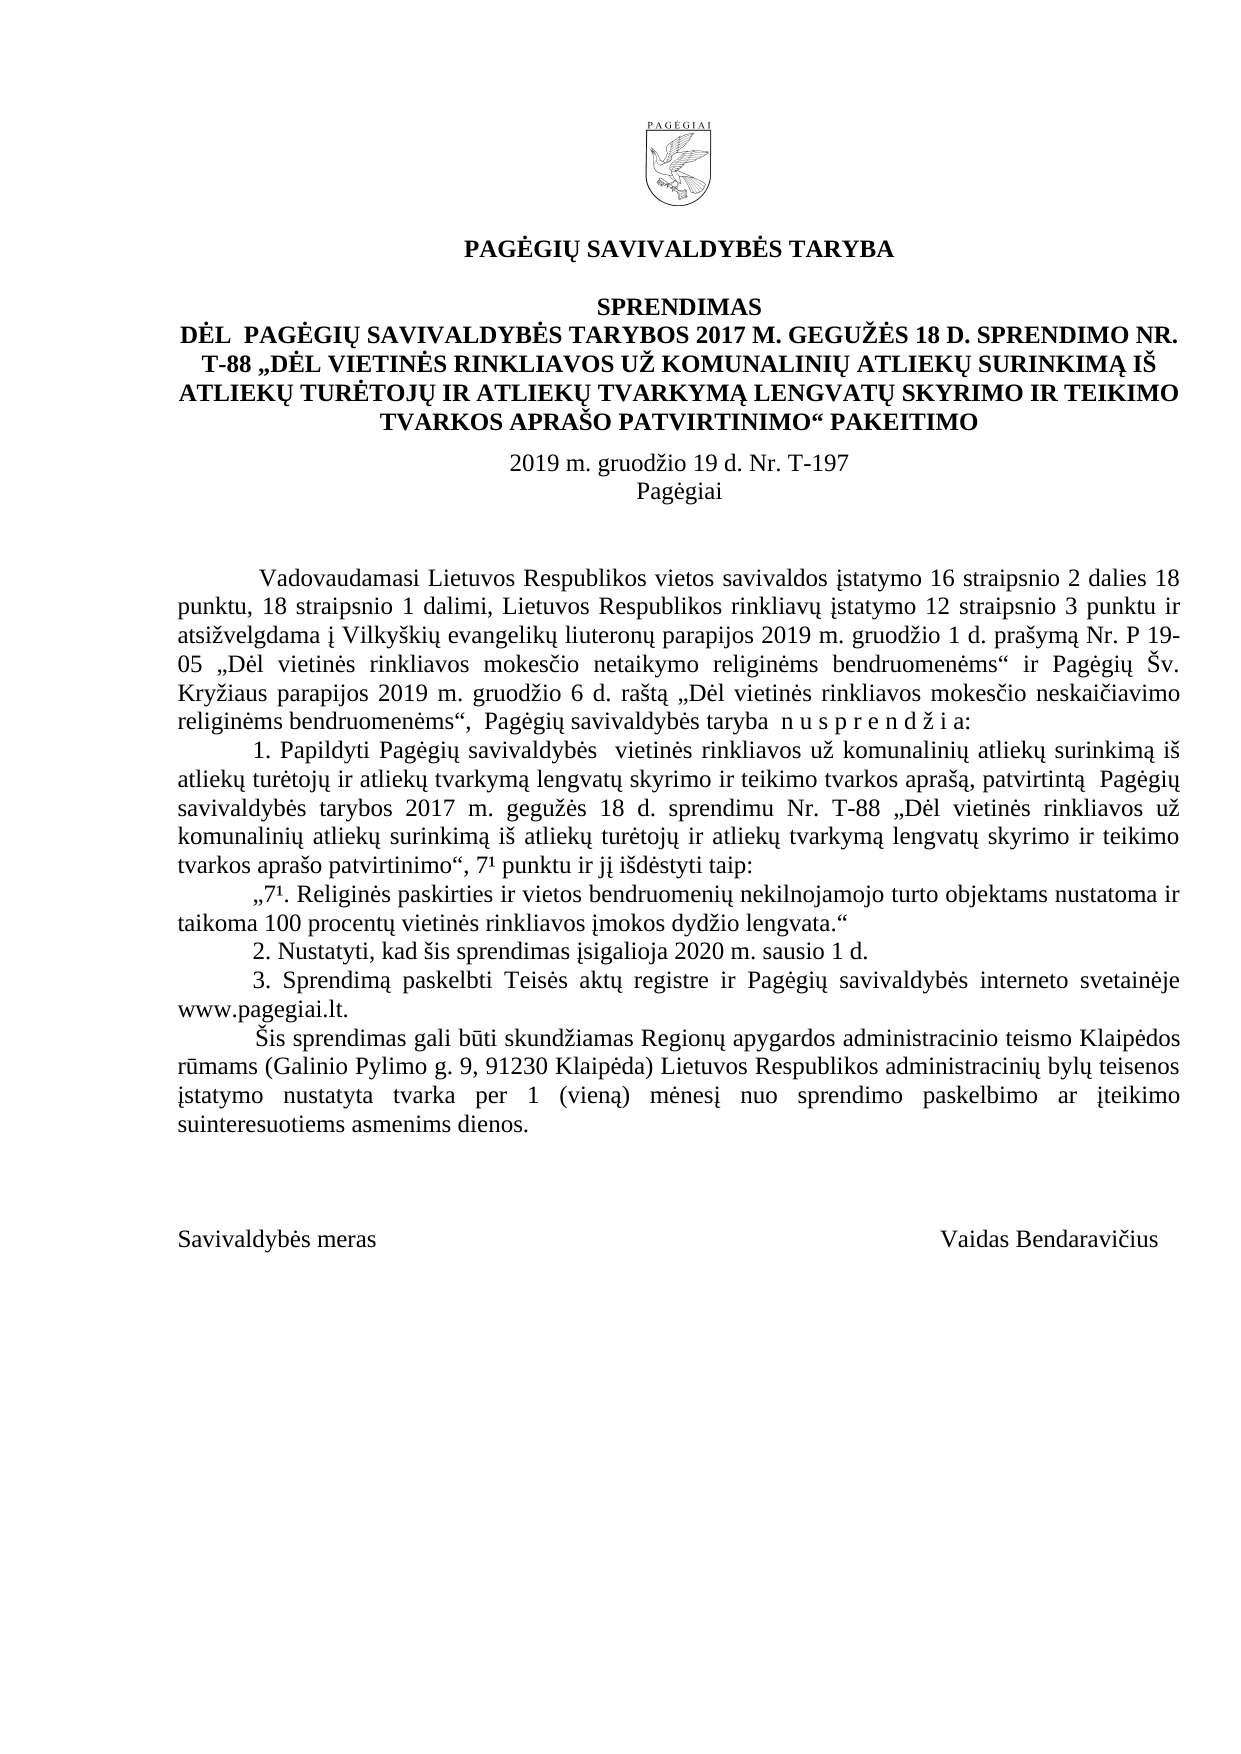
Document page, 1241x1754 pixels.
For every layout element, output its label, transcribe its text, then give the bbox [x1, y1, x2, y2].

text 2019 m. gruodžio 19 d. Nr. T-197 [177, 448, 1181, 476]
text 2. Nustatyti, kad šis sprendimas įsigalioja 2020 m. sausio 1 d. [177, 936, 1181, 965]
text Savivaldybės meras Vaidas Bendaravičius [177, 1224, 1181, 1253]
text 1. Papildyti Pagėgių savivaldybės vietinės rinkliavos už komunalinių atliekų surinkimą iš atliekų turėtojų ir atliekų tvarkymą lengvatų skyrimo ir teikimo tvarkos aprašą, patvirtintą Pagėgių savivaldybės tarybos 2017 m. gegužės 18 d. sprendimu Nr. T-88 „Dėl vietinės rinkliavos už komunalinių atliekų surinkimą iš atliekų turėtojų ir atliekų tvarkymą lengvatų skyrimo ir teikimo tvarkos aprašo patvirtinimo“, 7¹ punktu ir jį išdėstyti taip: [177, 735, 1181, 879]
text dėl PAGĖGIŲ SAVIVALDYBĖS TARYBOS 2017 M. GEGUŽĖS 18 D. SPRENDIMO NR. T-88 „DĖL VIETINĖS RINKLIAVOS UŽ KOMUNALINIŲ ATLIEKŲ SURINKIMĄ IŠ ATLIEKŲ TURĖTOJŲ IR ATLIEKŲ TVARKYMĄ LENGVATŲ SKYRIMO IR TEIKIMO TVARKOS APRAŠO PATVIRTINIMO“ PAKEITIMO [177, 321, 1181, 436]
text sprendimas [177, 292, 1181, 321]
text 3. Sprendimą paskelbti Teisės aktų registre ir Pagėgių savivaldybės interneto svetainėje www.pagegiai.lt. [177, 965, 1181, 1023]
text Pagėgiai [177, 476, 1181, 505]
text Vadovaudamasi Lietuvos Respublikos vietos savivaldos įstatymo 16 straipsnio 2 dalies 18 punktu, 18 straipsnio 1 dalimi, Lietuvos Respublikos rinkliavų įstatymo 12 straipsnio 3 punktu ir atsižvelgdama į Vilkyškių evangelikų liuteronų parapijos 2019 m. gruodžio 1 d. prašymą Nr. P 19-05 „Dėl vietinės rinkliavos mokesčio netaikymo religinėms bendruomenėms“ ir Pagėgių Šv. Kryžiaus parapijos 2019 m. gruodžio 6 d. raštą „Dėl vietinės rinkliavos mokesčio neskaičiavimo religinėms bendruomenėms“, Pagėgių savivaldybės taryba n u s p r e n d ž i a: [177, 563, 1181, 735]
text „7¹. Religinės paskirties ir vietos bendruomenių nekilnojamojo turto objektams nustatoma ir taikoma 100 procentų vietinės rinkliavos įmokos dydžio lengvata.“ [177, 879, 1181, 936]
text Šis sprendimas gali būti skundžiamas Regionų apygardos administracinio teismo Klaipėdos rūmams (Galinio Pylimo g. 9, 91230 Klaipėda) Lietuvos Respublikos administracinių bylų teisenos įstatymo nustatyta tvarka per 1 (vieną) mėnesį nuo sprendimo paskelbimo ar įteikimo suinteresuotiems asmenims dienos. [177, 1023, 1181, 1138]
text Pagėgių savivaldybės taryba [177, 234, 1181, 263]
